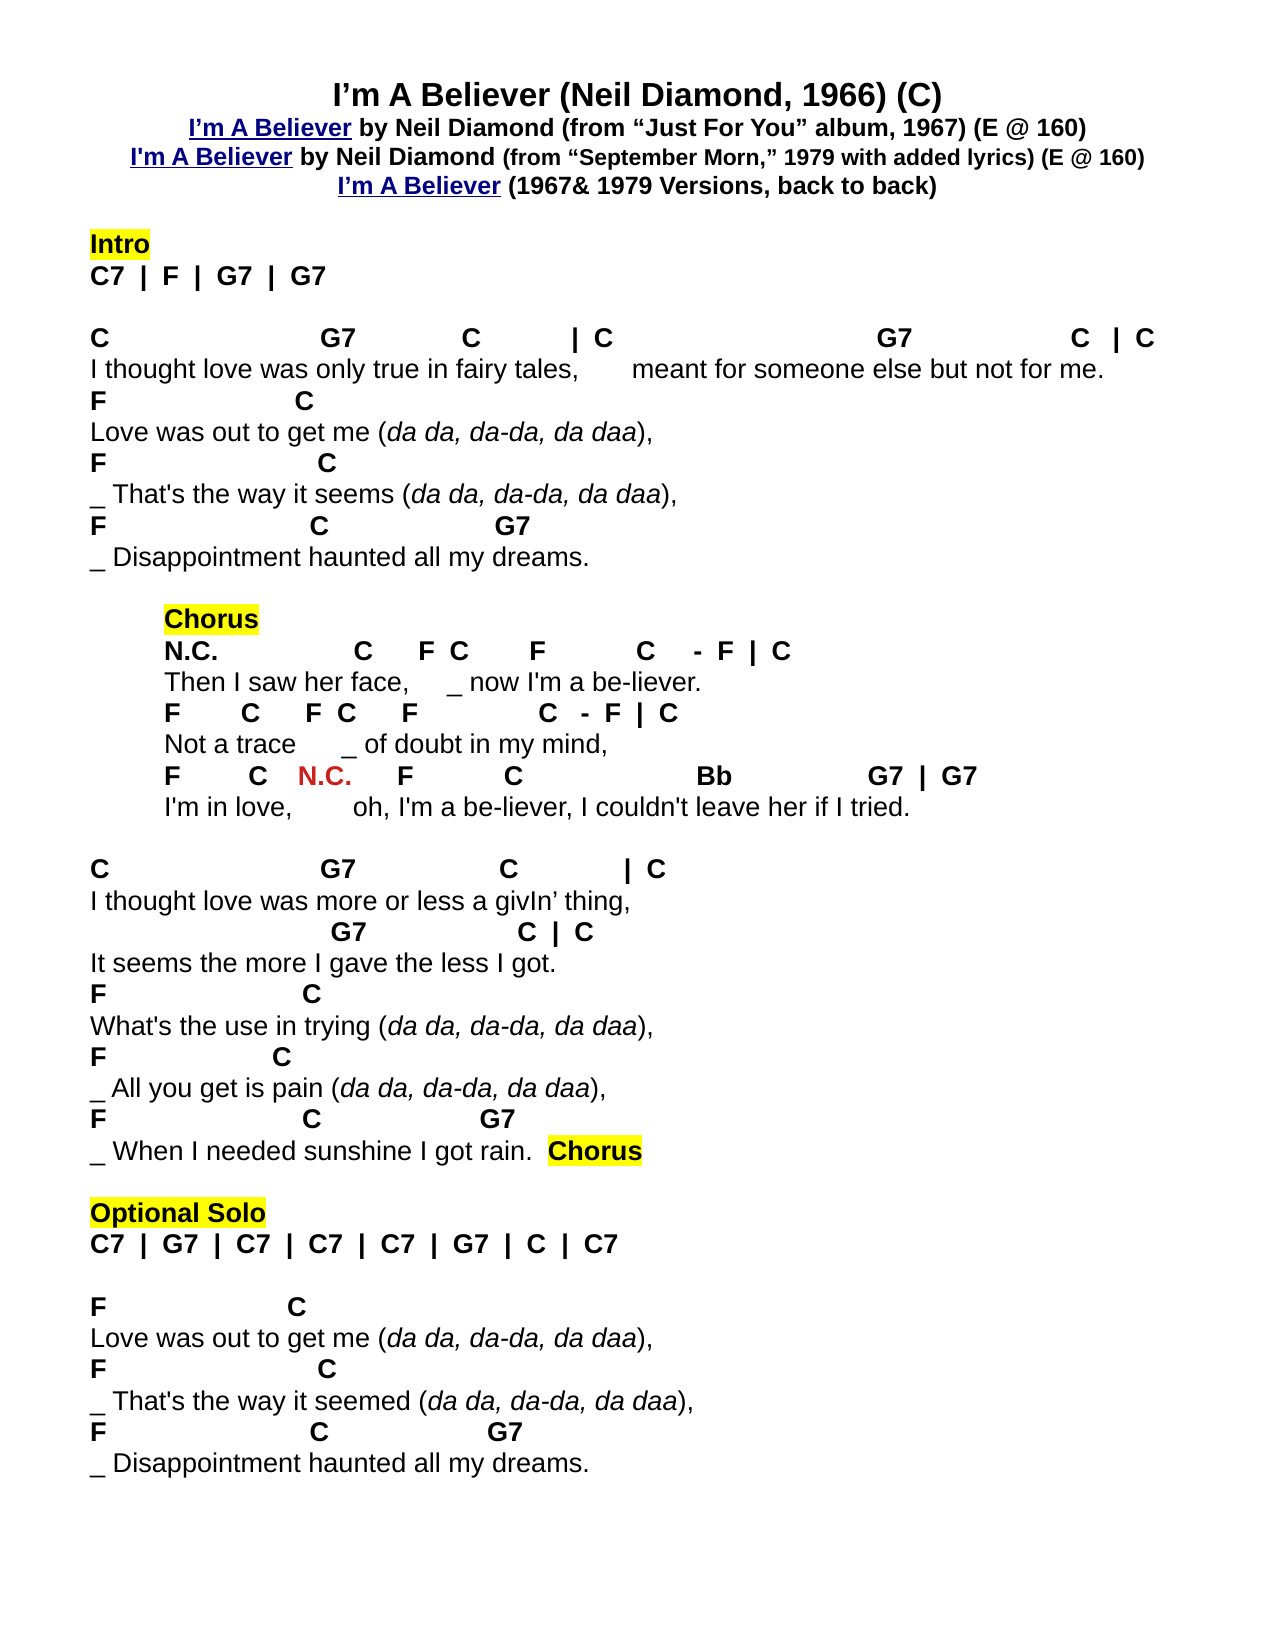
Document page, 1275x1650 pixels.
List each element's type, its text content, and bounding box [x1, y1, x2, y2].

text F C [90, 447, 1185, 478]
text _ Disappointment haunted all my dreams. [90, 1447, 1185, 1478]
text _ Disappointment haunted all my dreams. [90, 541, 1185, 572]
text _ That's the way it seemed (da da, da-da, da daa), [90, 1385, 1185, 1416]
text F C [90, 1291, 1185, 1322]
text Intro [90, 228, 1185, 260]
text Not a trace _ of doubt in my mind, [164, 728, 1185, 760]
text I’m A Believer (Neil Diamond, 1966) (C) [90, 75, 1185, 113]
text C7 | G7 | C7 | C7 | C7 | G7 | C | C7 [90, 1228, 1185, 1260]
text C G7 C | C G7 C | C [90, 322, 1185, 353]
text What's the use in trying (da da, da-da, da daa), [90, 1010, 1185, 1041]
text F C G7 [90, 1103, 1185, 1135]
text F C [90, 1041, 1185, 1072]
text _ When I needed sunshine I got rain. Chorus [90, 1135, 1185, 1166]
text N.C. C F C F C - F | C [164, 635, 1185, 666]
text F C [90, 1353, 1185, 1385]
text F C [90, 978, 1185, 1010]
text I'm A Believer by Neil Diamond (from “September Morn,” 1979 with added lyrics) (E @ 160) [90, 142, 1185, 171]
text I thought love was more or less a givIn’ thing, [90, 885, 1185, 916]
text Love was out to get me (da da, da-da, da daa), [90, 1322, 1185, 1353]
text F C G7 [90, 1416, 1185, 1447]
text Chorus [164, 603, 1185, 635]
text F C [90, 385, 1185, 416]
text Love was out to get me (da da, da-da, da daa), [90, 416, 1185, 447]
text C7 | F | G7 | G7 [90, 260, 1185, 291]
text It seems the more I gave the less I got. [90, 947, 1185, 978]
text _ That's the way it seems (da da, da-da, da daa), [90, 478, 1185, 510]
text I’m A Believer by Neil Diamond (from “Just For You” album, 1967) (E @ 160) [90, 113, 1185, 142]
text G7 C | C [90, 916, 1185, 947]
text F C F C F C - F | C [164, 697, 1185, 728]
text F C G7 [90, 510, 1185, 541]
text I thought love was only true in fairy tales, meant for someone else but not for me. [90, 353, 1185, 385]
text I’m A Believer (1967& 1979 Versions, back to back) [90, 171, 1185, 200]
text Optional Solo [90, 1197, 1185, 1228]
text Then I saw her face, _ now I'm a be-liever. [164, 666, 1185, 697]
text I'm in love, oh, I'm a be-liever, I couldn't leave her if I tried. [164, 791, 1185, 822]
text _ All you get is pain (da da, da-da, da daa), [90, 1072, 1185, 1103]
text F C N.C. F C Bb G7 | G7 [164, 760, 1185, 791]
text C G7 C | C [90, 853, 1185, 885]
